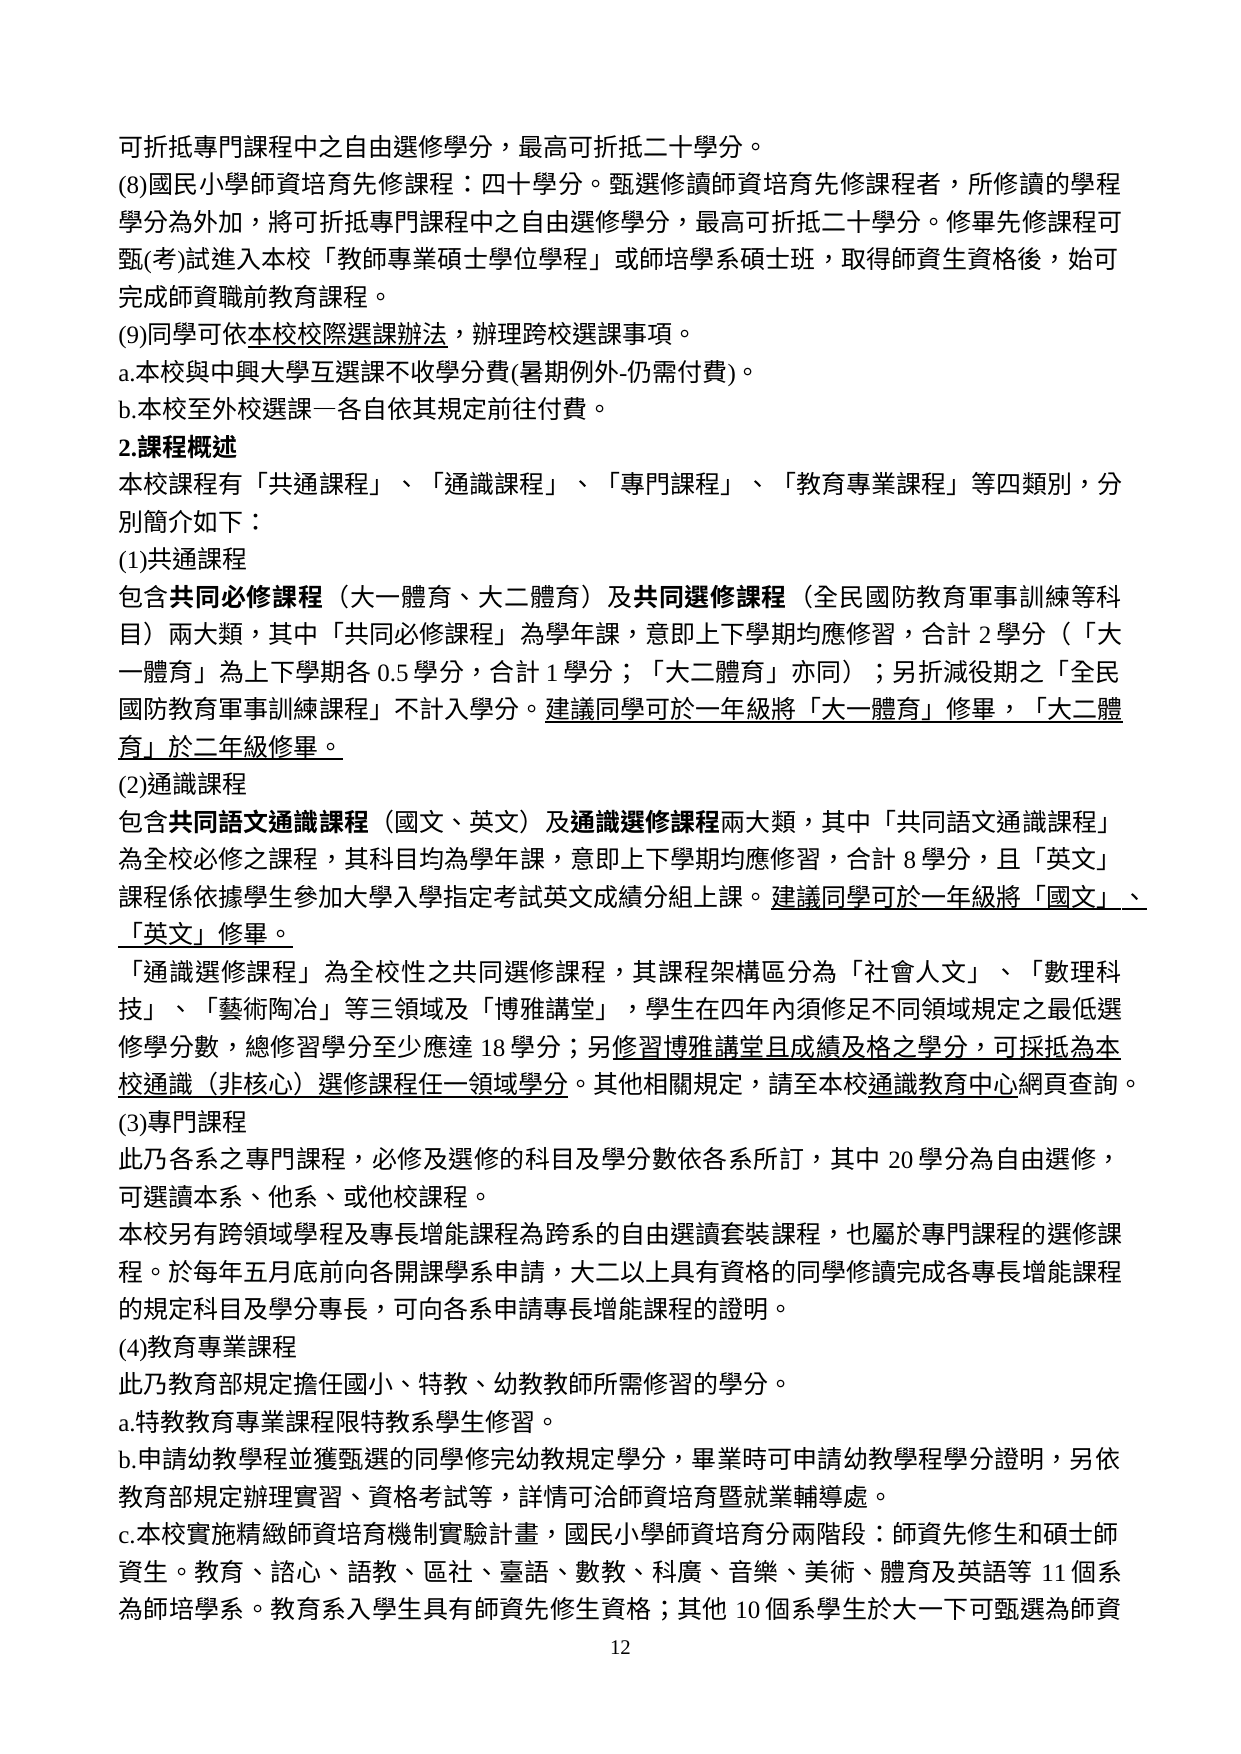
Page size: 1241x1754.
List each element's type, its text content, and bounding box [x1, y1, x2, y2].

text 可折抵專門課程中之自由選修學分，最高可折抵二十學分。 [118, 127, 1122, 164]
text 此乃教育部規定擔任國小、特教、幼教教師所需修習的學分。 [118, 1364, 1122, 1402]
text 「通識選修課程」為全校性之共同選修課程，其課程架構區分為「社會人文」、「數理科技」、「藝術陶冶」等三領域及「博雅講堂」，學生在四年內須修足不同領域規定之最低選修學分數，總修習學分至少應達18學分；另修習博雅講堂且成績及格之學分，可採抵為本校通識（非核心）選修課程任一領域學分。其他相關規定，請至本校通識教育中心網頁查詢。 [118, 952, 1122, 1102]
text (2)通識課程 [118, 764, 1122, 802]
text c.本校實施精緻師資培育機制實驗計畫，國民小學師資培育分兩階段：師資先修生和碩士師資生。教育、諮心、語教、區社、臺語、數教、科廣、音樂、美術、體育及英語等11個系為師培學系。教育系入學生具有師資先修生資格；其他10個系學生於大一下可甄選為師資 [118, 1514, 1122, 1627]
text (9)同學可依本校校際選課辦法，辦理跨校選課事項。 [118, 314, 1122, 352]
text 2.課程概述 [118, 427, 1122, 464]
text 本校另有跨領域學程及專長增能課程為跨系的自由選讀套裝課程，也屬於專門課程的選修課程。於每年五月底前向各開課學系申請，大二以上具有資格的同學修讀完成各專長增能課程的規定科目及學分專長，可向各系申請專長增能課程的證明。 [118, 1214, 1122, 1327]
text 包含共同必修課程（大一體育、大二體育）及共同選修課程（全民國防教育軍事訓練等科目）兩大類，其中「共同必修課程」為學年課，意即上下學期均應修習，合計2學分（「大一體育」為上下學期各0.5學分，合計1學分；「大二體育」亦同）；另折減役期之「全民國防教育軍事訓練課程」不計入學分。建議同學可於一年級將「大一體育」修畢，「大二體育」於二年級修畢。 [118, 577, 1122, 764]
text a.本校與中興大學互選課不收學分費(暑期例外-仍需付費)。 [118, 352, 1122, 389]
text a.特教教育專業課程限特教系學生修習。 [118, 1402, 1122, 1439]
text (3)專門課程 [118, 1102, 1122, 1139]
text 此乃各系之專門課程，必修及選修的科目及學分數依各系所訂，其中20學分為自由選修，可選讀本系、他系、或他校課程。 [118, 1139, 1122, 1214]
text 包含共同語文通識課程（國文、英文）及通識選修課程兩大類，其中「共同語文通識課程」為全校必修之課程，其科目均為學年課，意即上下學期均應修習，合計8學分，且「英文」課程係依據學生參加大學入學指定考試英文成績分組上課。建議同學可於一年級將「國文」、「英文」修畢。 [118, 802, 1122, 952]
text (8)國民小學師資培育先修課程：四十學分。甄選修讀師資培育先修課程者，所修讀的學程學分為外加，將可折抵專門課程中之自由選修學分，最高可折抵二十學分。修畢先修課程可甄(考)試進入本校「教師專業碩士學位學程」或師培學系碩士班，取得師資生資格後，始可完成師資職前教育課程。 [118, 164, 1122, 314]
text b.申請幼教學程並獲甄選的同學修完幼教規定學分，畢業時可申請幼教學程學分證明，另依教育部規定辦理實習、資格考試等，詳情可洽師資培育暨就業輔導處。 [118, 1439, 1122, 1514]
text (4)教育專業課程 [118, 1327, 1122, 1364]
text b.本校至外校選課—各自依其規定前往付費。 [118, 389, 1122, 427]
text (1)共通課程 [118, 539, 1122, 577]
text 本校課程有「共通課程」、「通識課程」、「專門課程」、「教育專業課程」等四類別，分別簡介如下： [118, 464, 1122, 539]
